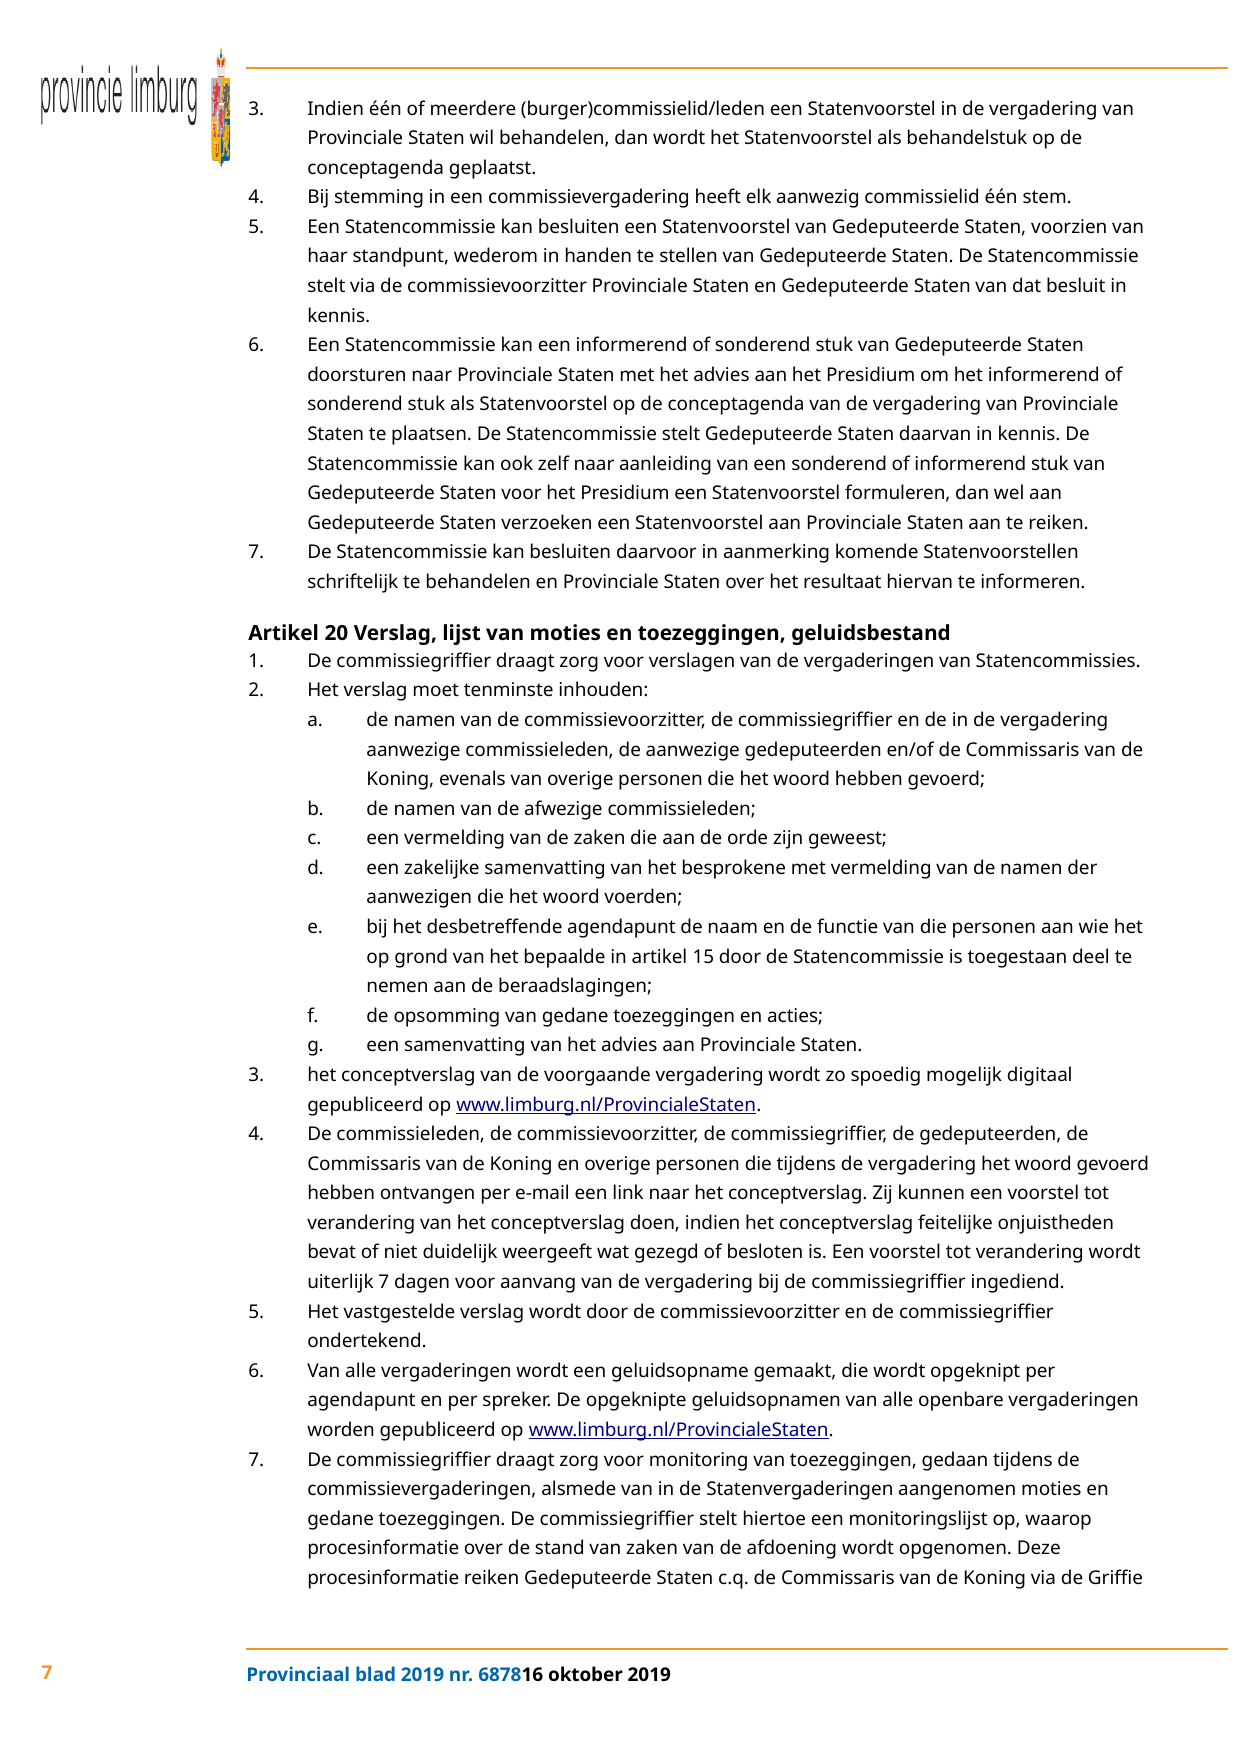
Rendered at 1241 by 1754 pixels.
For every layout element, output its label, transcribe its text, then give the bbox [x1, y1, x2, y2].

list de namen van de afwezige commissieleden; [307, 795, 1152, 821]
list Het verslag moet tenminste inhouden: [248, 677, 1152, 702]
list de opsomming van gedane toezeggingen en acties; [307, 1002, 1152, 1028]
list Indien één of meerdere (burger)commissielid/leden een Statenvoorstel in de vergadering van Provinciale Staten wil behandelen, dan wordt het Statenvoorstel als behandelstuk op de conceptagenda geplaatst. [248, 95, 1152, 180]
list bij het desbetreffende agendapunt de naam en de functie van die personen aan wie het op grond van het bepaalde in artikel 15 door de Statencommissie is toegestaan deel te nemen aan de beraadslagingen; [307, 913, 1152, 998]
list Het vastgestelde verslag wordt door de commissievoorzitter en de commissiegriffier ondertekend. [248, 1298, 1152, 1353]
list Van alle vergaderingen wordt een geluidsopname gemaakt, die wordt opgeknipt per agendapunt en per spreker. De opgeknipte geluidsopnamen van alle openbare vergaderingen worden gepubliceerd op www.limburg.nl/ProvincialeStaten. [248, 1357, 1152, 1442]
list De commissiegriffier draagt zorg voor monitoring van toezeggingen, gedaan tijdens de commissievergaderingen, alsmede van in de Statenvergaderingen aangenomen moties en gedane toezeggingen. De commissiegriffier stelt hiertoe een monitoringslijst op, waarop procesinformatie over de stand van zaken van de afdoening wordt opgenomen. Deze procesinformatie reiken Gedeputeerde Staten c.q. de Commissaris van de Koning via de Griffie [248, 1446, 1152, 1590]
list Een Statencommissie kan een informerend of sonderend stuk van Gedeputeerde Staten doorsturen naar Provinciale Staten met het advies aan het Presidium om het informerend of sonderend stuk als Statenvoorstel op de conceptagenda van de vergadering van Provinciale Staten te plaatsen. De Statencommissie stelt Gedeputeerde Staten daarvan in kennis. De Statencommissie kan ook zelf naar aanleiding van een sonderend of informerend stuk van Gedeputeerde Staten voor het Presidium een Statenvoorstel formuleren, dan wel aan Gedeputeerde Staten verzoeken een Statenvoorstel aan Provinciale Staten aan te reiken. [248, 331, 1152, 535]
list De commissiegriffier draagt zorg voor verslagen van de vergaderingen van Statencommissies. [248, 647, 1152, 673]
list Bij stemming in een commissievergadering heeft elk aanwezig commissielid één stem. [248, 183, 1152, 209]
list De commissieleden, de commissievoorzitter, de commissiegriffier, de gedeputeerden, de Commissaris van de Koning en overige personen die tijdens de vergadering het woord gevoerd hebben ontvangen per e-mail een link naar het conceptverslag. Zij kunnen een voorstel tot verandering van het conceptverslag doen, indien het conceptverslag feitelijke onjuistheden bevat of niet duidelijk weergeeft wat gezegd of besloten is. Een voorstel tot verandering wordt uiterlijk 7 dagen voor aanvang van de vergadering bij de commissiegriffier ingediend. [248, 1120, 1152, 1294]
list een zakelijke samenvatting van het besprokene met vermelding van de namen der aanwezigen die het woord voerden; [307, 854, 1152, 909]
list het conceptverslag van de voorgaande vergadering wordt zo spoedig mogelijk digitaal gepubliceerd op www.limburg.nl/ProvincialeStaten. [248, 1061, 1152, 1116]
text Artikel 20 Verslag, lijst van moties en toezeggingen, geluidsbestand [248, 618, 1152, 647]
list de namen van de commissievoorzitter, de commissiegriffier en de in de vergadering aanwezige commissieleden, de aanwezige gedeputeerden en/of de Commissaris van de Koning, evenals van overige personen die het woord hebben gevoerd; [307, 706, 1152, 791]
list een vermelding van de zaken die aan de orde zijn geweest; [307, 824, 1152, 850]
list Een Statencommissie kan besluiten een Statenvoorstel van Gedeputeerde Staten, voorzien van haar standpunt, wederom in handen te stellen van Gedeputeerde Staten. De Statencommissie stelt via de commissievoorzitter Provinciale Staten en Gedeputeerde Staten van dat besluit in kennis. [248, 213, 1152, 328]
list De Statencommissie kan besluiten daarvoor in aanmerking komende Statenvoorstellen schriftelijk te behandelen en Provinciale Staten over het resultaat hiervan te informeren. [248, 538, 1152, 594]
list een samenvatting van het advies aan Provinciale Staten. [307, 1032, 1152, 1057]
picture [41, 47, 231, 172]
